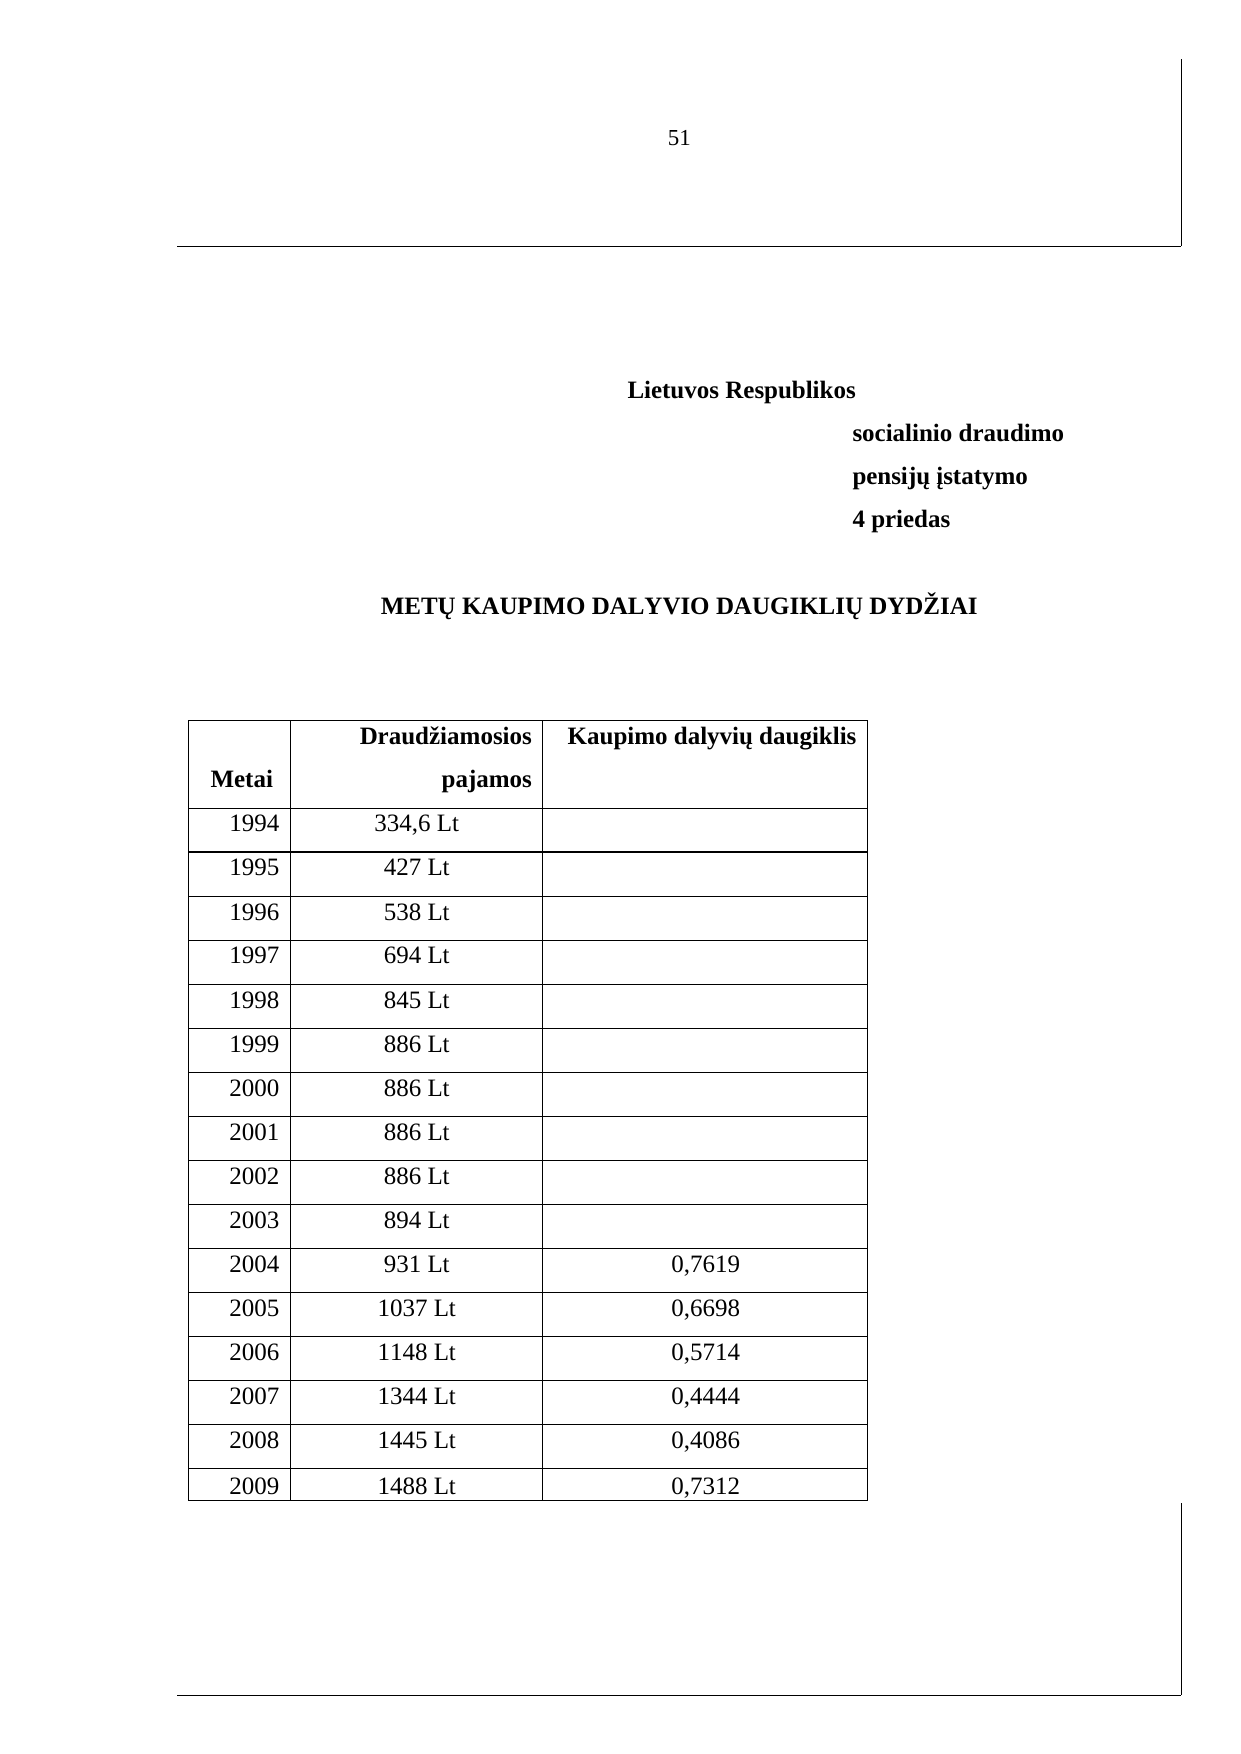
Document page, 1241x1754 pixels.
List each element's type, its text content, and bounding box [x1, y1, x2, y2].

table_cell [543, 1161, 867, 1204]
table_cell [543, 1117, 867, 1160]
table_cell 0,5714 [543, 1337, 867, 1380]
text pensijų įstatymo [717, 461, 1181, 490]
table_cell 1445 Lt [291, 1425, 542, 1468]
table_cell [543, 853, 867, 896]
table_cell 0,7619 [543, 1249, 867, 1292]
table_header Kaupimo dalyvių daugiklis [543, 721, 867, 807]
text socialinio draudimo [717, 418, 1181, 447]
table_cell 1997 [189, 941, 290, 984]
table_cell 1994 [189, 809, 290, 851]
text 4 priedas [717, 504, 1181, 533]
table_cell 1996 [189, 897, 290, 939]
table_cell 845 Lt [291, 985, 542, 1028]
table_cell [543, 985, 867, 1028]
table_cell 334,6 Lt [291, 809, 542, 851]
table_cell [543, 1205, 867, 1248]
table_cell 2006 [189, 1337, 290, 1380]
table_cell 2007 [189, 1381, 290, 1424]
table_cell 1998 [189, 985, 290, 1028]
table_cell 2003 [189, 1205, 290, 1248]
table_cell 886 Lt [291, 1029, 542, 1072]
table_cell [543, 809, 867, 851]
table_cell 886 Lt [291, 1161, 542, 1204]
table_cell 2009 [189, 1469, 290, 1499]
table_cell [543, 941, 867, 984]
table_cell 0,4444 [543, 1381, 867, 1424]
table_cell 1995 [189, 853, 290, 896]
table_cell 1344 Lt [291, 1381, 542, 1424]
table_cell 1999 [189, 1029, 290, 1072]
table_cell 2002 [189, 1161, 290, 1204]
table_cell 2000 [189, 1073, 290, 1116]
table_cell 886 Lt [291, 1117, 542, 1160]
table_cell [543, 1029, 867, 1072]
table_cell 2001 [189, 1117, 290, 1160]
table_cell 2008 [189, 1425, 290, 1468]
table_cell 2005 [189, 1293, 290, 1336]
table_cell 538 Lt [291, 897, 542, 939]
table_cell 0,7312 [543, 1469, 867, 1499]
table_cell 1037 Lt [291, 1293, 542, 1336]
text METŲ KAUPIMO DALYVIO DAUGIKLIŲ DYDŽIAI [177, 591, 1181, 619]
table_cell 2004 [189, 1249, 290, 1292]
table_cell 0,4086 [543, 1425, 867, 1468]
text Lietuvos Respublikos [177, 375, 1181, 404]
table_cell 427 Lt [291, 853, 542, 896]
table_header Draudžiamosios pajamos [291, 721, 542, 807]
table_cell 1148 Lt [291, 1337, 542, 1380]
table_cell 1488 Lt [291, 1469, 542, 1499]
table_cell 931 Lt [291, 1249, 542, 1292]
table_cell [543, 897, 867, 939]
table_cell 0,6698 [543, 1293, 867, 1336]
table_cell 694 Lt [291, 941, 542, 984]
table_header Metai [189, 721, 290, 807]
table_cell 894 Lt [291, 1205, 542, 1248]
table_cell [543, 1073, 867, 1116]
table_cell 886 Lt [291, 1073, 542, 1116]
